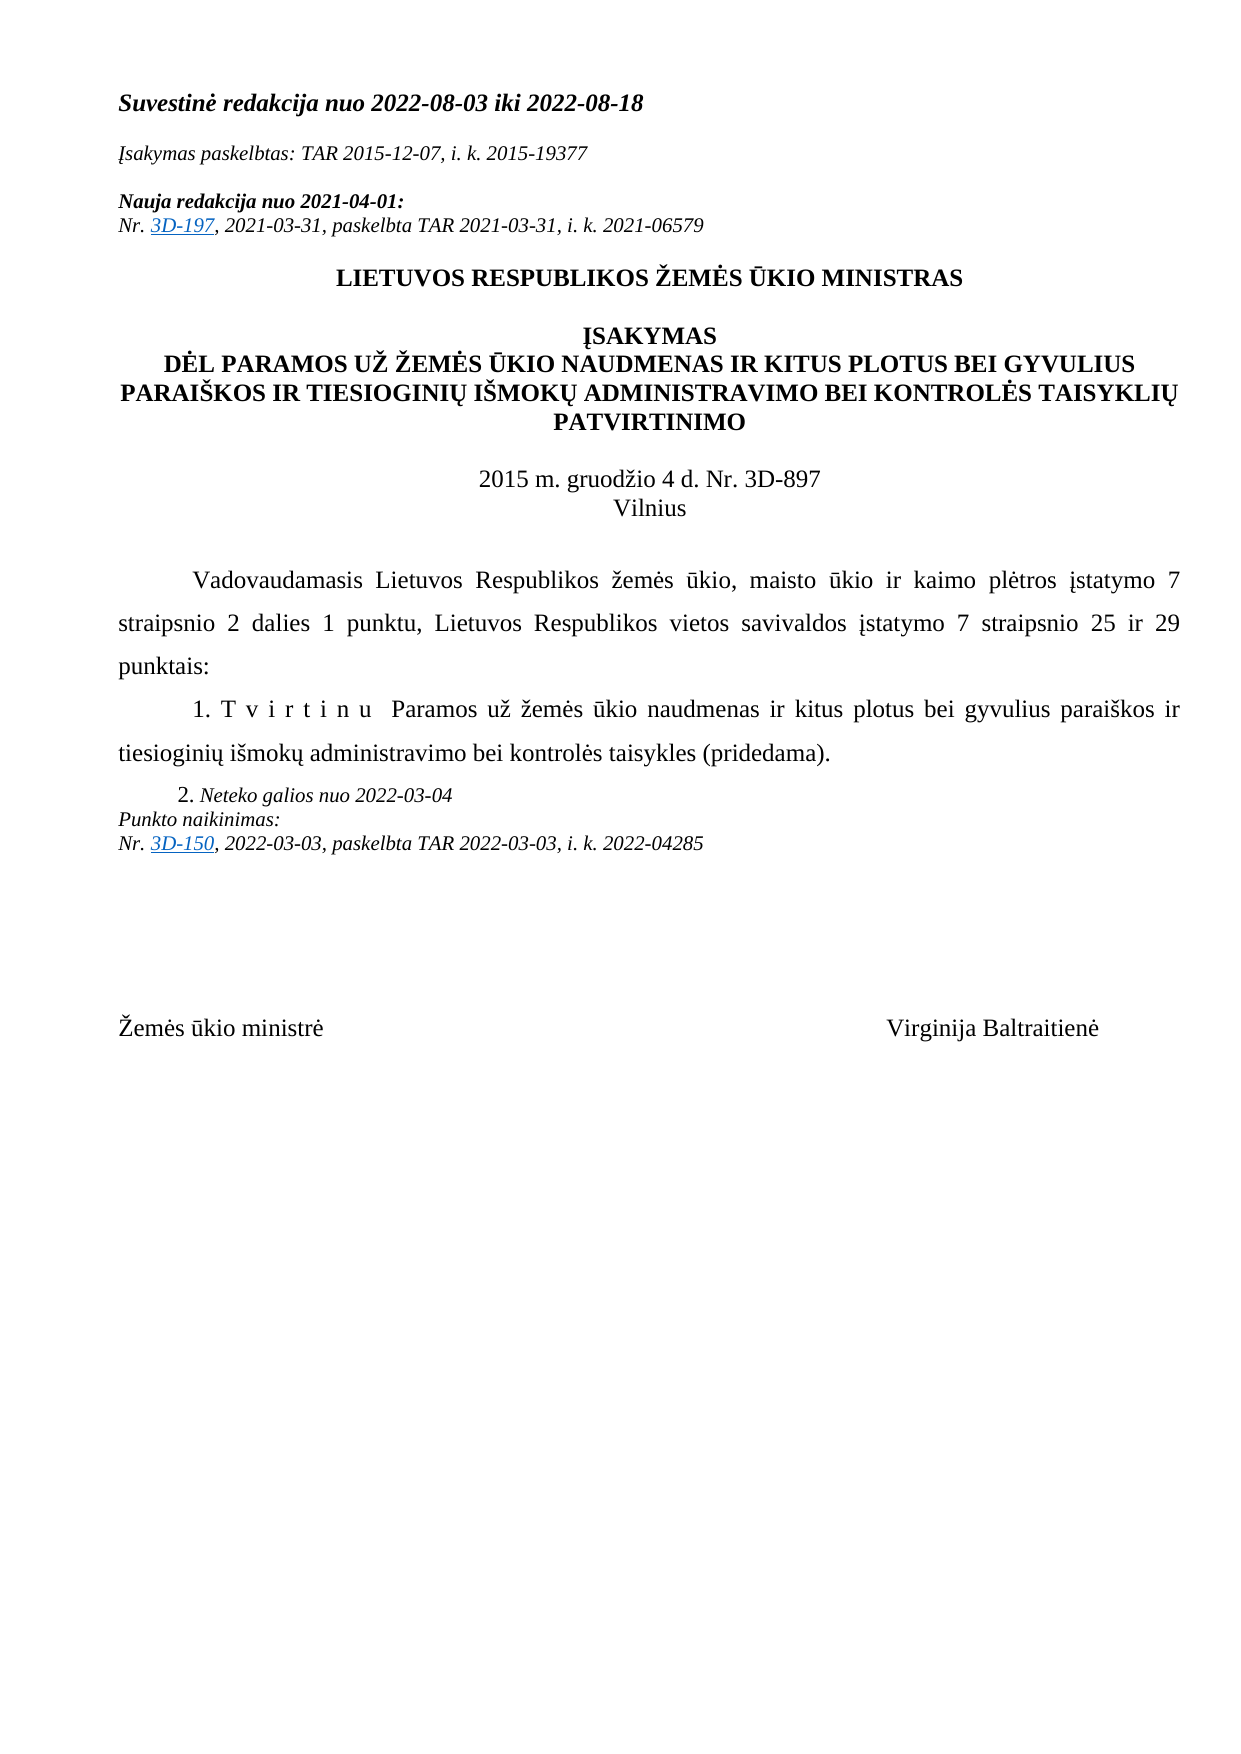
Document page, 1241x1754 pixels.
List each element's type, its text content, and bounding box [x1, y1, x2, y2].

text Vadovaudamasis Lietuvos Respublikos žemės ūkio, maisto ūkio ir kaimo plėtros įstatymo 7 straipsnio 2 dalies 1 punktu, Lietuvos Respublikos vietos savivaldos įstatymo 7 straipsnio 25 ir 29 punktais: [118, 565, 1181, 680]
text 1. T v i r t i n u Paramos už žemės ūkio naudmenas ir kitus plotus bei gyvulius paraiškos ir tiesioginių išmokų administravimo bei kontrolės taisykles (pridedama). [118, 694, 1181, 766]
text Nauja redakcija nuo 2021-04-01: [118, 189, 1181, 213]
text Nr. 3D-150, 2022-03-03, paskelbta TAR 2022-03-03, i. k. 2022-04285 [118, 831, 1181, 855]
text 2. Neteko galios nuo 2022-03-04 [118, 781, 1181, 807]
text LIETUVOS RESPUBLIKOS ŽEMĖS ŪKIO MINISTRAS [118, 263, 1181, 292]
text ĮSAKYMAS [118, 321, 1181, 349]
text DĖL PARAMOS UŽ ŽEMĖS ŪKIO NAUDMENAS IR KITUS PLOTUS BEI GYVULIUS PARAIŠKOS IR TIESIOGINIŲ IŠMOKŲ ADMINISTRAVIMO BEI KONTROLĖS TAISYKLIŲ PATVIRTINIMO [118, 349, 1181, 436]
text 2015 m. gruodžio 4 d. Nr. 3D-897 [118, 464, 1181, 493]
text Punkto naikinimas: [118, 807, 1181, 831]
text Žemės ūkio ministrė Virginija Baltraitienė [118, 1013, 1181, 1042]
text Suvestinė redakcija nuo 2022-08-03 iki 2022-08-18 [118, 88, 1181, 117]
text Įsakymas paskelbtas: TAR 2015-12-07, i. k. 2015-19377 [118, 141, 1181, 165]
text Nr. 3D-197, 2021-03-31, paskelbta TAR 2021-03-31, i. k. 2021-06579 [118, 213, 1181, 237]
text Vilnius [118, 493, 1181, 522]
